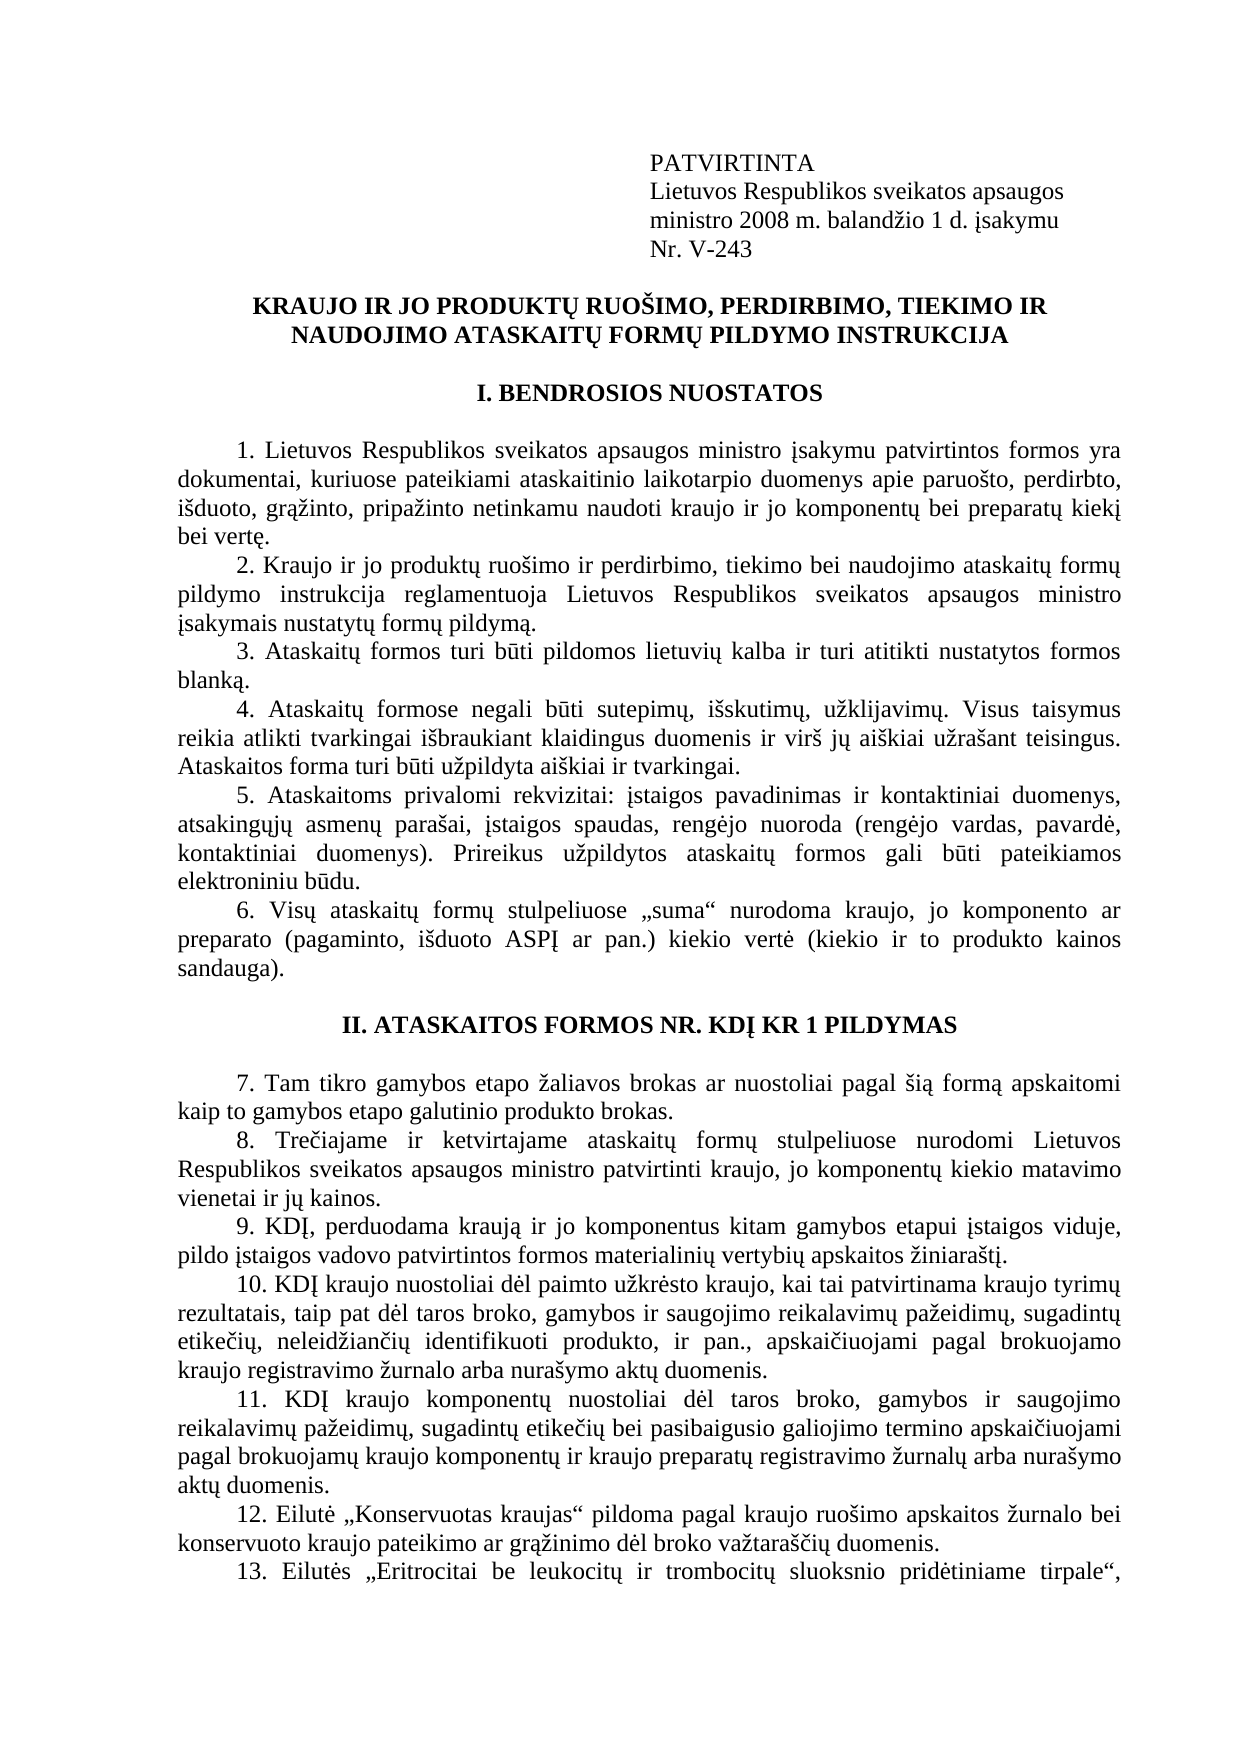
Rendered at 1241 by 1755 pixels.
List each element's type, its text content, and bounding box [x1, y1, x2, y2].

text 3. Ataskaitų formos turi būti pildomos lietuvių kalba ir turi atitikti nustatytos formos blanką. [177, 636, 1122, 694]
text 2. Kraujo ir jo produktų ruošimo ir perdirbimo, tiekimo bei naudojimo ataskaitų formų pildymo instrukcija reglamentuoja Lietuvos Respublikos sveikatos apsaugos ministro įsakymais nustatytų formų pildymą. [177, 550, 1122, 636]
text 6. Visų ataskaitų formų stulpeliuose „suma“ nurodoma kraujo, jo komponento ar preparato (pagaminto, išduoto ASPĮ ar pan.) kiekio vertė (kiekio ir to produkto kainos sandauga). [177, 895, 1122, 981]
text Lietuvos Respublikos sveikatos apsaugos ministro 2008 m. balandžio 1 d. įsakymu Nr. V-243 [649, 176, 1122, 263]
text 11. KDĮ kraujo komponentų nuostoliai dėl taros broko, gamybos ir saugojimo reikalavimų pažeidimų, sugadintų etikečių bei pasibaigusio galiojimo termino apskaičiuojami pagal brokuojamų kraujo komponentų ir kraujo preparatų registravimo žurnalų arba nurašymo aktų duomenis. [177, 1384, 1122, 1499]
text 13. Eilutės „Eritrocitai be leukocitų ir trombocitų sluoksnio pridėtiniame tirpale“, [177, 1556, 1122, 1585]
text 4. Ataskaitų formose negali būti sutepimų, išskutimų, užklijavimų. Visus taisymus reikia atlikti tvarkingai išbraukiant klaidingus duomenis ir virš jų aiškiai užrašant teisingus. Ataskaitos forma turi būti užpildyta aiškiai ir tvarkingai. [177, 694, 1122, 780]
text 5. Ataskaitoms privalomi rekvizitai: įstaigos pavadinimas ir kontaktiniai duomenys, atsakingųjų asmenų parašai, įstaigos spaudas, rengėjo nuoroda (rengėjo vardas, pavardė, kontaktiniai duomenys). Prireikus užpildytos ataskaitų formos gali būti pateikiamos elektroniniu būdu. [177, 780, 1122, 895]
text 7. Tam tikro gamybos etapo žaliavos brokas ar nuostoliai pagal šią formą apskaitomi kaip to gamybos etapo galutinio produkto brokas. [177, 1068, 1122, 1125]
text PATVIRTINTA [649, 148, 1122, 176]
text 1. Lietuvos Respublikos sveikatos apsaugos ministro įsakymu patvirtintos formos yra dokumentai, kuriuose pateikiami ataskaitinio laikotarpio duomenys apie paruošto, perdirbto, išduoto, grąžinto, pripažinto netinkamu naudoti kraujo ir jo komponentų bei preparatų kiekį bei vertę. [177, 435, 1122, 550]
text I. BENDROSIOS NUOSTATOS [177, 378, 1122, 406]
text 12. Eilutė „Konservuotas kraujas“ pildoma pagal kraujo ruošimo apskaitos žurnalo bei konservuoto kraujo pateikimo ar grąžinimo dėl broko važtaraščių duomenis. [177, 1499, 1122, 1556]
text 8. Trečiajame ir ketvirtajame ataskaitų formų stulpeliuose nurodomi Lietuvos Respublikos sveikatos apsaugos ministro patvirtinti kraujo, jo komponentų kiekio matavimo vienetai ir jų kainos. [177, 1125, 1122, 1211]
text II. ATASKAITOS FORMOS NR. KDĮ KR 1 PILDYMAS [177, 1010, 1122, 1039]
text KRAUJO IR JO PRODUKTŲ RUOŠIMO, PERDIRBIMO, TIEKIMO IR NAUDOJIMO ATASKAITŲ FORMŲ PILDYMO INSTRUKCIJA [177, 291, 1122, 349]
text 10. KDĮ kraujo nuostoliai dėl paimto užkrėsto kraujo, kai tai patvirtinama kraujo tyrimų rezultatais, taip pat dėl taros broko, gamybos ir saugojimo reikalavimų pažeidimų, sugadintų etikečių, neleidžiančių identifikuoti produkto, ir pan., apskaičiuojami pagal brokuojamo kraujo registravimo žurnalo arba nurašymo aktų duomenis. [177, 1269, 1122, 1384]
text 9. KDĮ, perduodama kraują ir jo komponentus kitam gamybos etapui įstaigos viduje, pildo įstaigos vadovo patvirtintos formos materialinių vertybių apskaitos žiniaraštį. [177, 1211, 1122, 1269]
